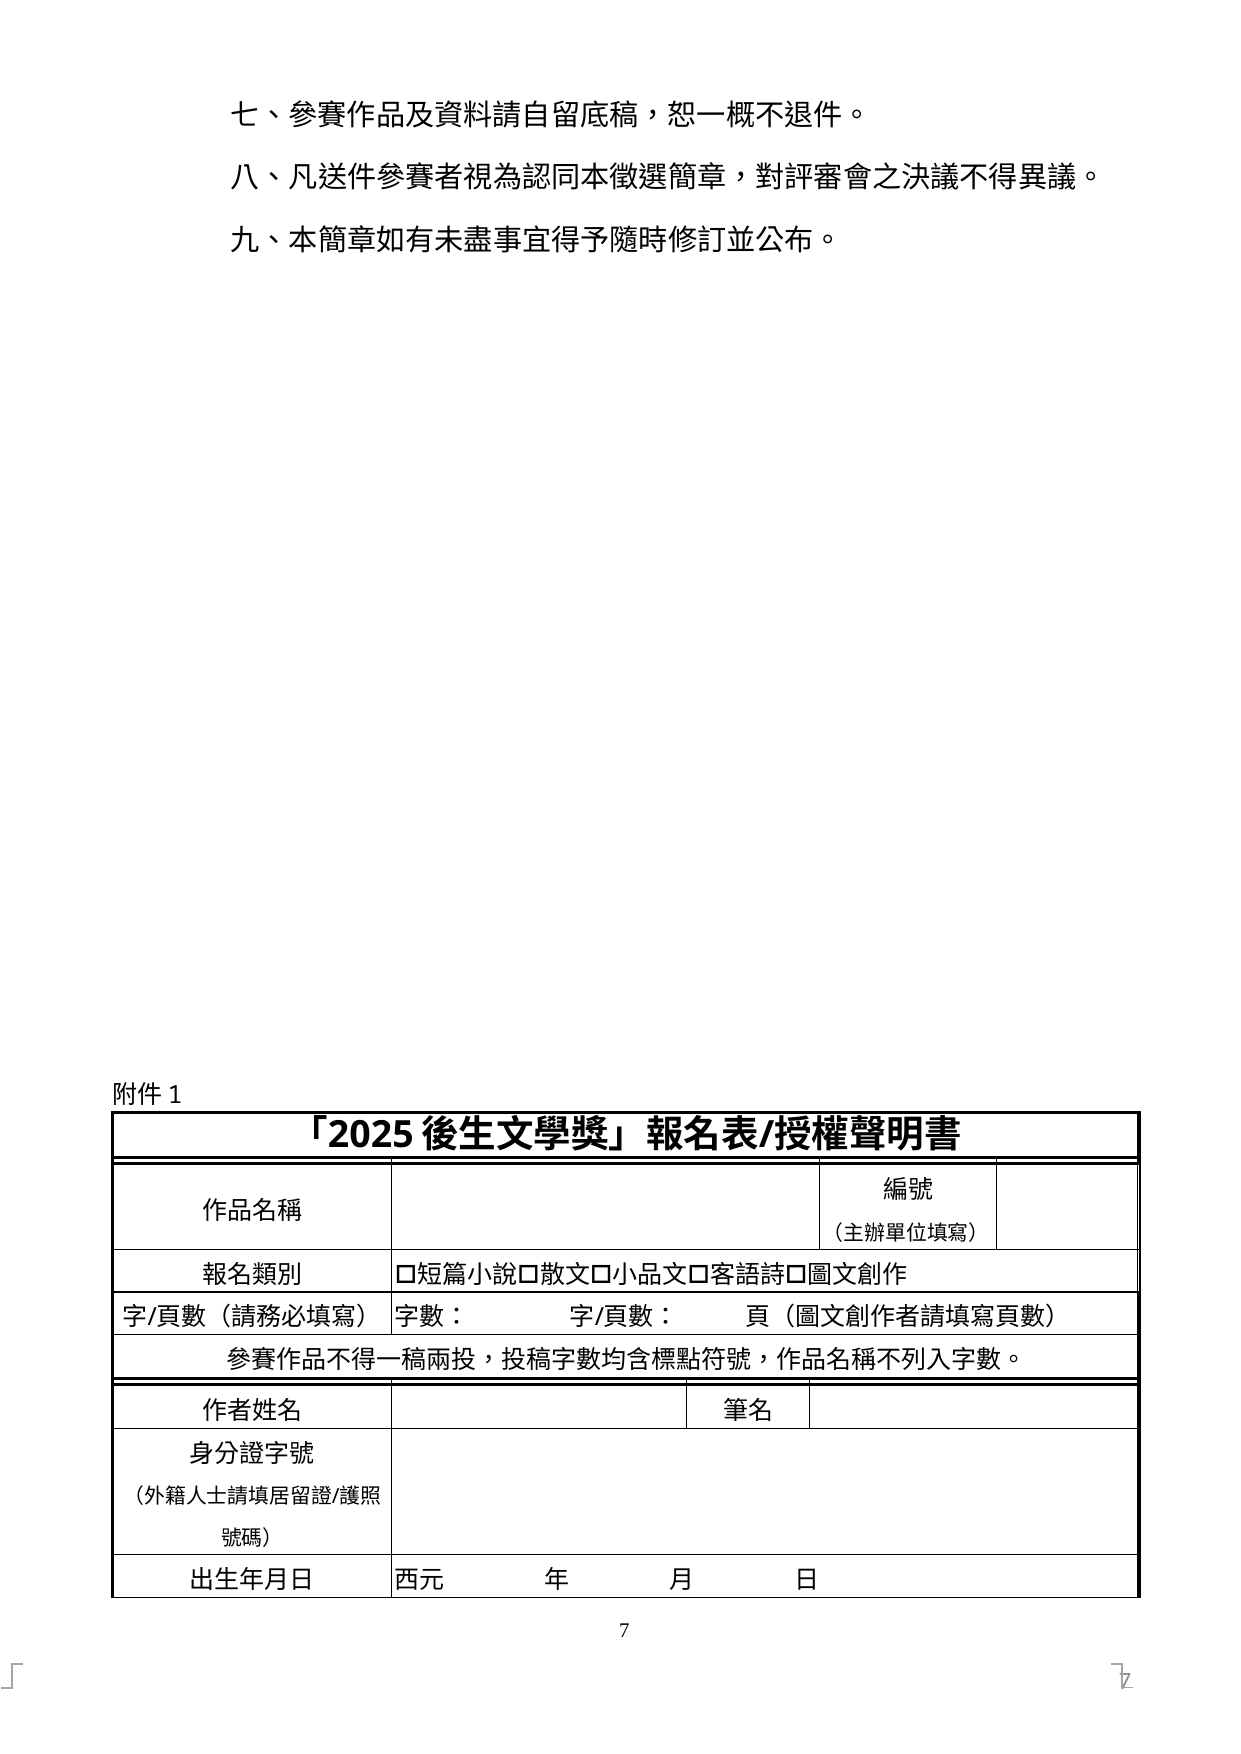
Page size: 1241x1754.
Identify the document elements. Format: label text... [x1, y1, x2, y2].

table_cell 西元 年 月 日 [392, 1555, 1137, 1597]
table_header 「2025後生文學獎」報名表/授權聲明書 [114, 1114, 1137, 1156]
table_cell [392, 1386, 686, 1428]
table_cell [392, 1165, 819, 1249]
table_cell [392, 1429, 1137, 1554]
table_cell 短篇小說散文小品文客語詩圖文創作 [392, 1250, 1137, 1291]
table_cell [997, 1165, 1137, 1249]
table_cell 出生年月日 [114, 1555, 391, 1597]
table_cell 作者姓名 [114, 1386, 391, 1428]
text 八、凡送件參賽者視為認同本徵選簡章，對評審會之決議不得異議。 [112, 137, 1128, 200]
table_cell 編號 （主辦單位填寫） [820, 1165, 996, 1249]
text 附件1 [112, 1075, 1128, 1111]
table_cell 參賽作品不得一稿兩投，投稿字數均含標點符號，作品名稱不列入字數。 [114, 1335, 1137, 1377]
table_cell [810, 1386, 1137, 1428]
table_cell 字數： 字/頁數： 頁（圖文創作者請填寫頁數） [392, 1293, 1137, 1334]
table_cell 身分證字號 （外籍人士請填居留證/護照號碼） [114, 1429, 391, 1554]
table_cell 作品名稱 [114, 1165, 391, 1249]
table_cell 筆名 [687, 1386, 809, 1428]
table_cell 報名類別 [114, 1250, 391, 1291]
text 九、本簡章如有未盡事宜得予隨時修訂並公布。 [112, 200, 1128, 262]
table_cell 字/頁數（請務必填寫） [114, 1293, 391, 1334]
text 七、參賽作品及資料請自留底稿，恕一概不退件。 [112, 75, 1128, 137]
